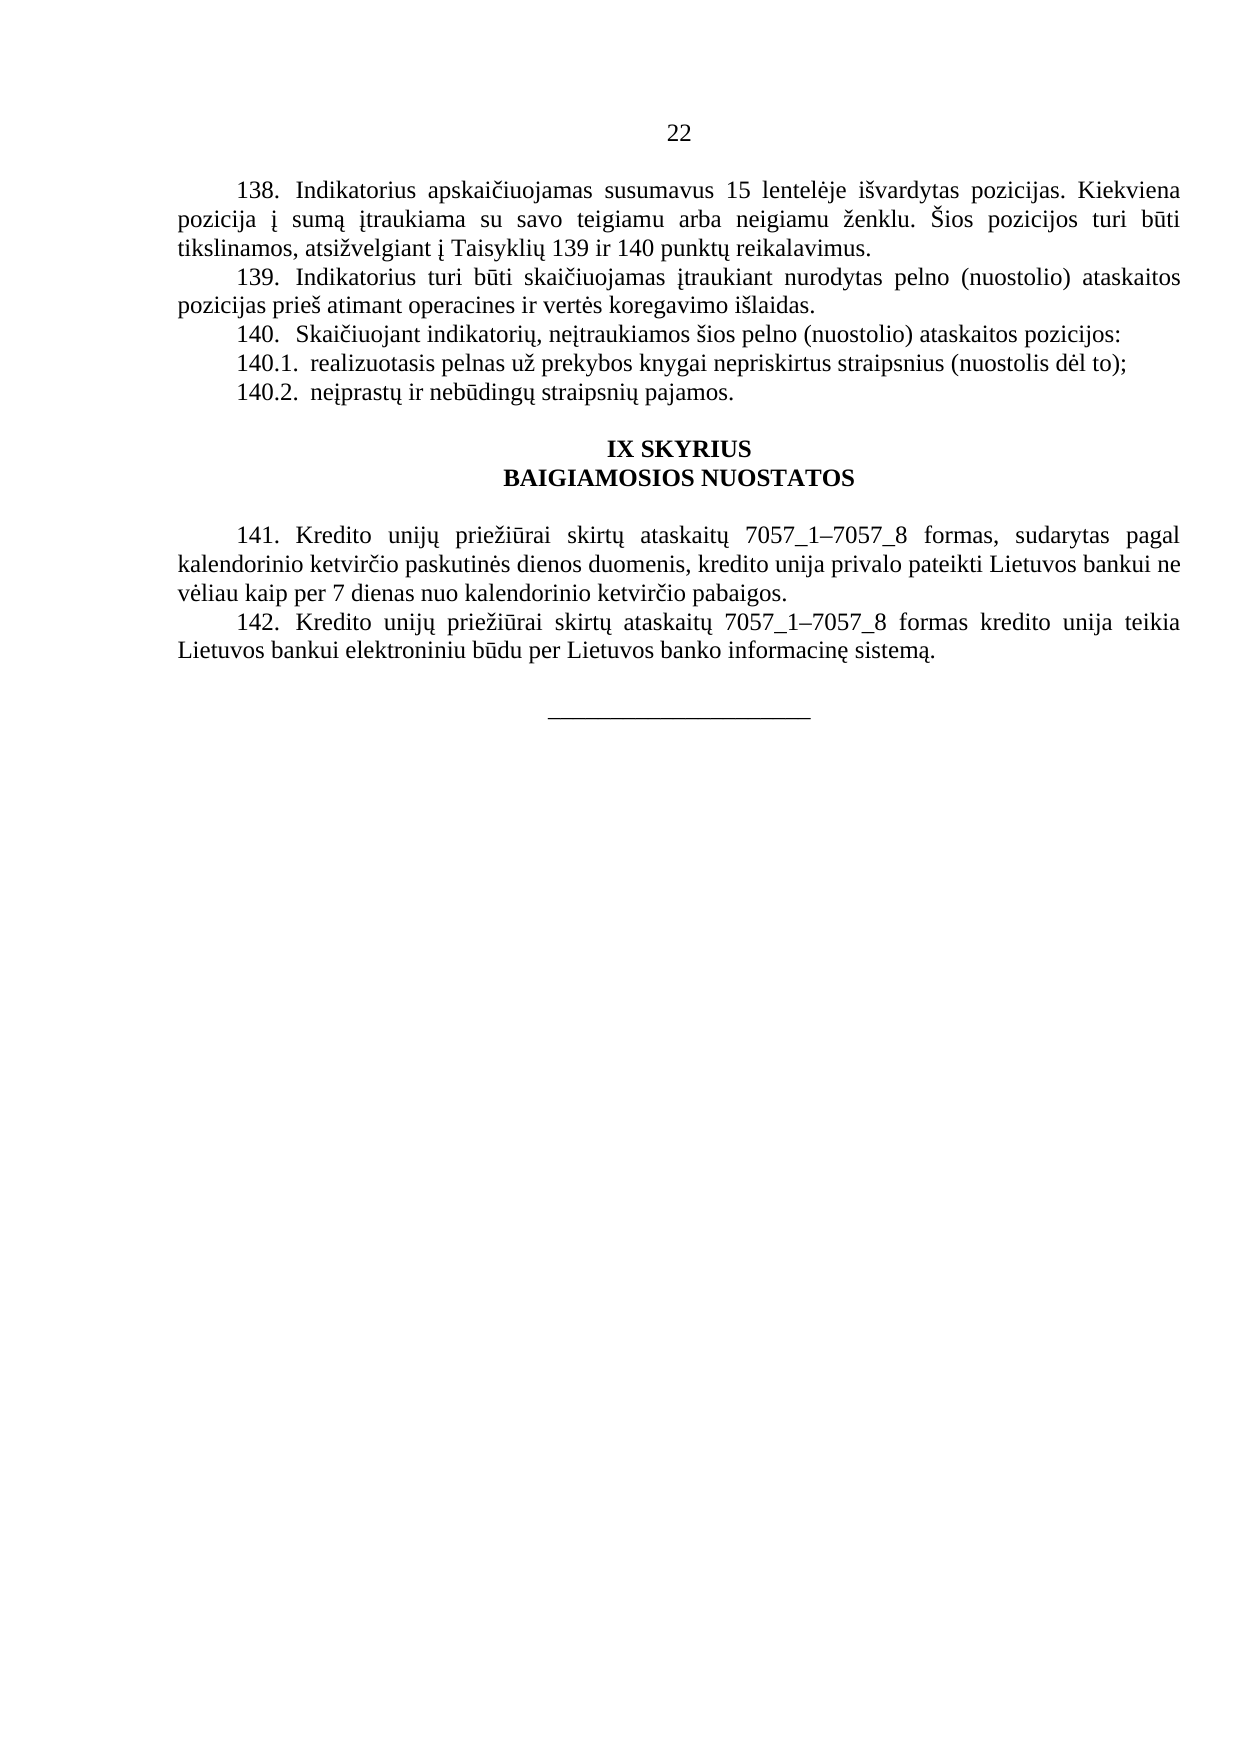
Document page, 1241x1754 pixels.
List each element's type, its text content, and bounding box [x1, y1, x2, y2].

text 140.1. realizuotasis pelnas už prekybos knygai nepriskirtus straipsnius (nuostolis dėl to); [177, 348, 1181, 377]
text 141. Kredito unijų priežiūrai skirtų ataskaitų 7057_1–7057_8 formas, sudarytas pagal kalendorinio ketvirčio paskutinės dienos duomenis, kredito unija privalo pateikti Lietuvos bankui ne vėliau kaip per 7 dienas nuo kalendorinio ketvirčio pabaigos. [177, 521, 1181, 607]
text Baigiamosios NUOSTATOS [177, 463, 1181, 492]
text 140.2. neįprastų ir nebūdingų straipsnių pajamos. [177, 377, 1181, 406]
text 140. Skaičiuojant indikatorių, neįtraukiamos šios pelno (nuostolio) ataskaitos pozicijos: [177, 319, 1181, 348]
text 142. Kredito unijų priežiūrai skirtų ataskaitų 7057_1–7057_8 formas kredito unija teikia Lietuvos bankui elektroniniu būdu per Lietuvos banko informacinę sistemą. [177, 607, 1181, 664]
subtitle Ix Skyrius [177, 434, 1181, 463]
text 138. Indikatorius apskaičiuojamas susumavus 15 lentelėje išvardytas pozicijas. Kiekviena pozicija į sumą įtraukiama su savo teigiamu arba neigiamu ženklu. Šios pozicijos turi būti tikslinamos, atsižvelgiant į Taisyklių 139 ir 140 punktų reikalavimus. [177, 176, 1181, 262]
text 139. Indikatorius turi būti skaičiuojamas įtraukiant nurodytas pelno (nuostolio) ataskaitos pozicijas prieš atimant operacines ir vertės koregavimo išlaidas. [177, 262, 1181, 319]
text _____________________ [177, 693, 1181, 722]
